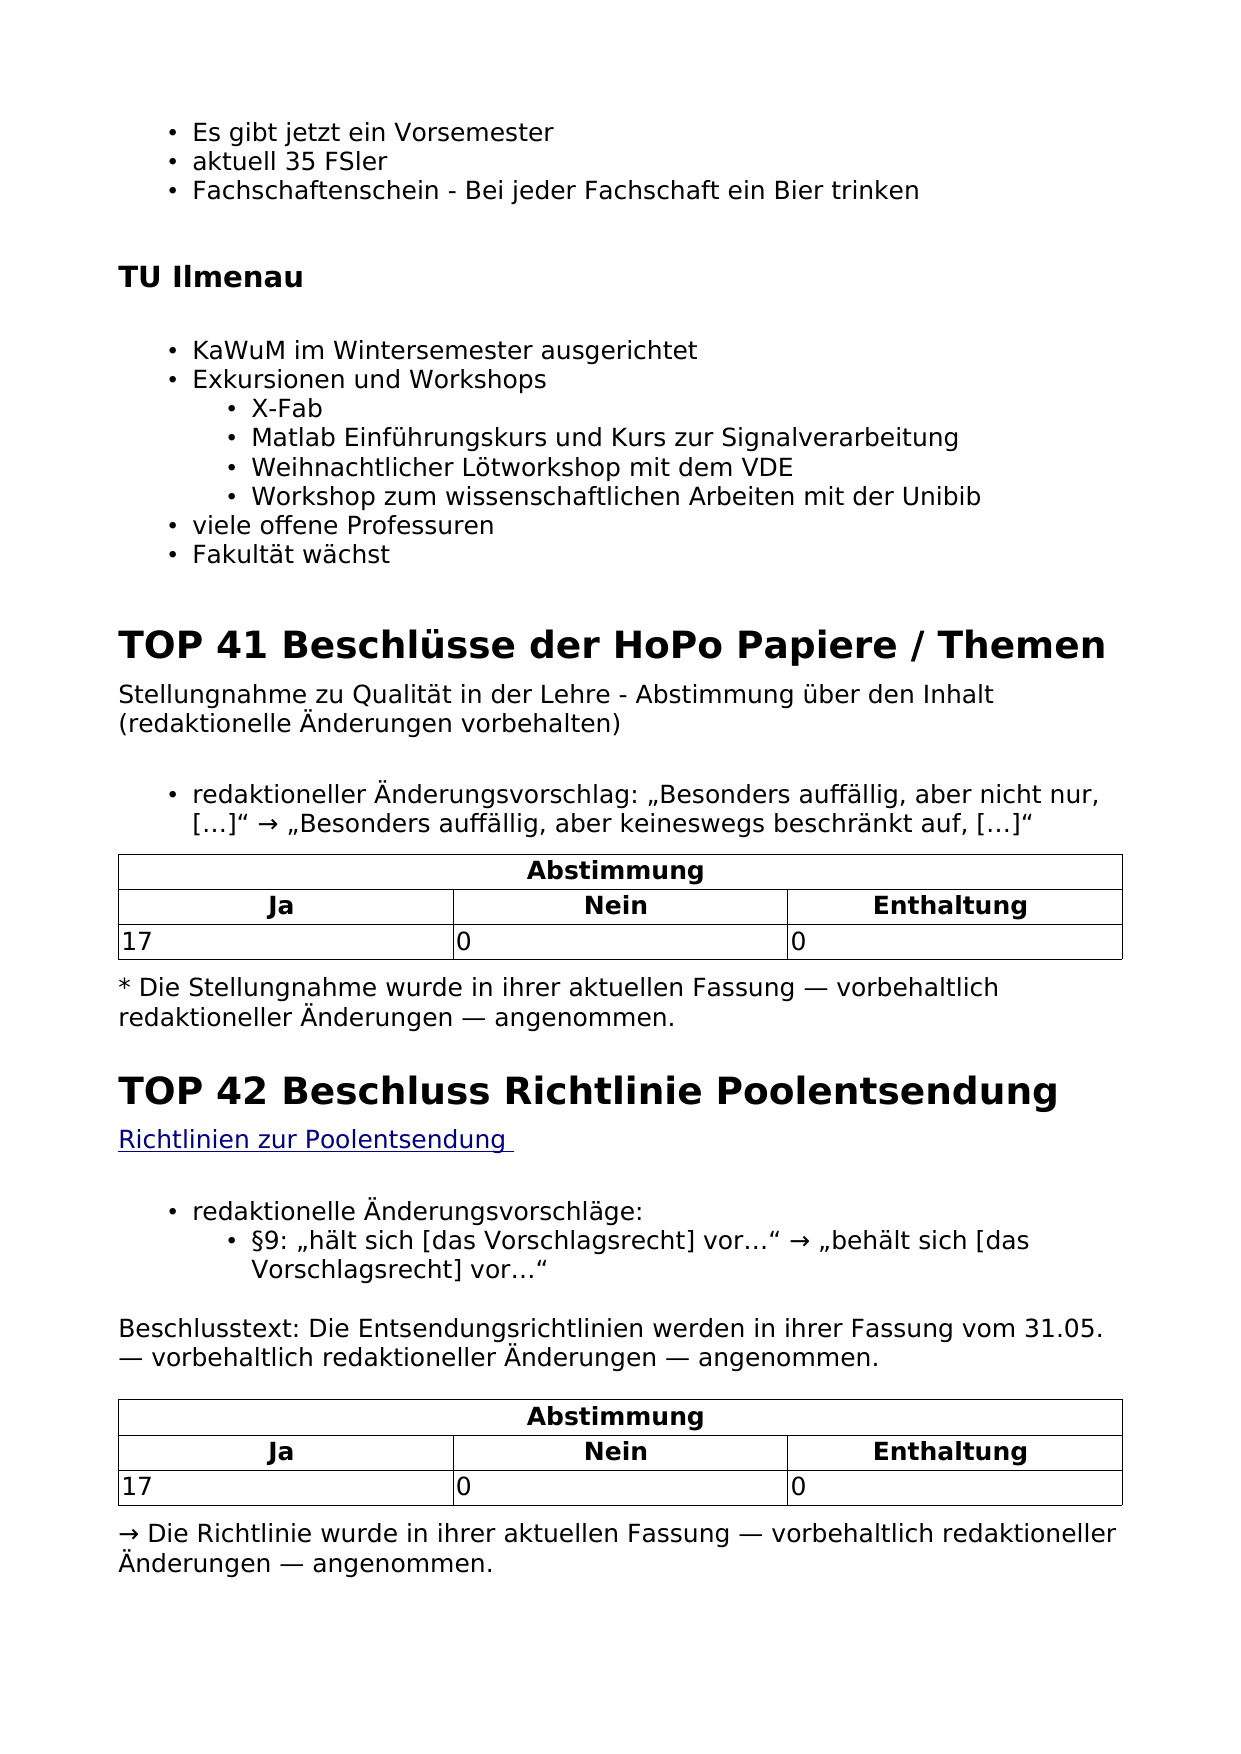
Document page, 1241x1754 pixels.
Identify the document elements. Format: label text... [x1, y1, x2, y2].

list Es gibt jetzt ein Vorsemester [177, 118, 1122, 147]
list Matlab Einführungskurs und Kurs zur Signalverarbeitung [236, 423, 1122, 453]
list X-Fab [236, 394, 1122, 423]
list Weihnachtlicher Lötworkshop mit dem VDE [236, 453, 1122, 482]
text Beschlusstext: Die Entsendungsrichtlinien werden in ihrer Fassung vom 31.05. — vorbehaltlich redaktioneller Änderungen — angenommen. [118, 1314, 1122, 1372]
table_cell Enthaltung [788, 1436, 1122, 1469]
subtitle TU Ilmenau [118, 260, 1122, 294]
table_cell 17 [119, 1471, 453, 1505]
list Fakultät wächst [177, 540, 1122, 569]
table_cell Ja [119, 1436, 453, 1469]
table_cell 17 [119, 925, 453, 959]
list Fachschaftenschein - Bei jeder Fachschaft ein Bier trinken [177, 176, 1122, 206]
text Richtlinien zur Poolentsendung [118, 1126, 1122, 1155]
table_cell Nein [454, 1436, 787, 1469]
table_header Abstimmung [119, 855, 1122, 888]
table_cell 0 [788, 925, 1122, 959]
table_cell Nein [454, 890, 787, 924]
list Workshop zum wissenschaftlichen Arbeiten mit der Unibib [236, 482, 1122, 511]
table_cell 0 [788, 1471, 1122, 1505]
list redaktionelle Änderungsvorschläge: [177, 1197, 1122, 1226]
list Exkursionen und Workshops [177, 365, 1122, 394]
list viele offene Professuren [177, 511, 1122, 540]
list KaWuM im Wintersemester ausgerichtet [177, 336, 1122, 365]
table_cell Enthaltung [788, 890, 1122, 924]
table_cell 0 [454, 925, 787, 959]
table_cell Ja [119, 890, 453, 924]
text * Die Stellungnahme wurde in ihrer aktuellen Fassung — vorbehaltlich redaktioneller Änderungen — angenommen. [118, 974, 1122, 1032]
text Stellungnahme zu Qualität in der Lehre - Abstimmung über den Inhalt (redaktionelle Änderungen vorbehalten) [118, 680, 1122, 738]
table_header Abstimmung [119, 1400, 1122, 1434]
list §9: „hält sich [das Vorschlagsrecht] vor…“ → „behält sich [das Vorschlagsrecht] vor…“ [236, 1226, 1122, 1284]
subtitle TOP 41 Beschlüsse der HoPo Papiere / Themen [118, 624, 1122, 667]
text → Die Richtlinie wurde in ihrer aktuellen Fassung — vorbehaltlich redaktioneller Änderungen — angenommen. [118, 1519, 1122, 1578]
list redaktioneller Änderungsvorschlag: „Besonders auffällig, aber nicht nur, […]“ → „Besonders auffällig, aber keineswegs beschränkt auf, […]“ [177, 780, 1122, 839]
subtitle TOP 42 Beschluss Richtlinie Poolentsendung [118, 1069, 1122, 1113]
table_cell 0 [454, 1471, 787, 1505]
list aktuell 35 FSler [177, 147, 1122, 176]
